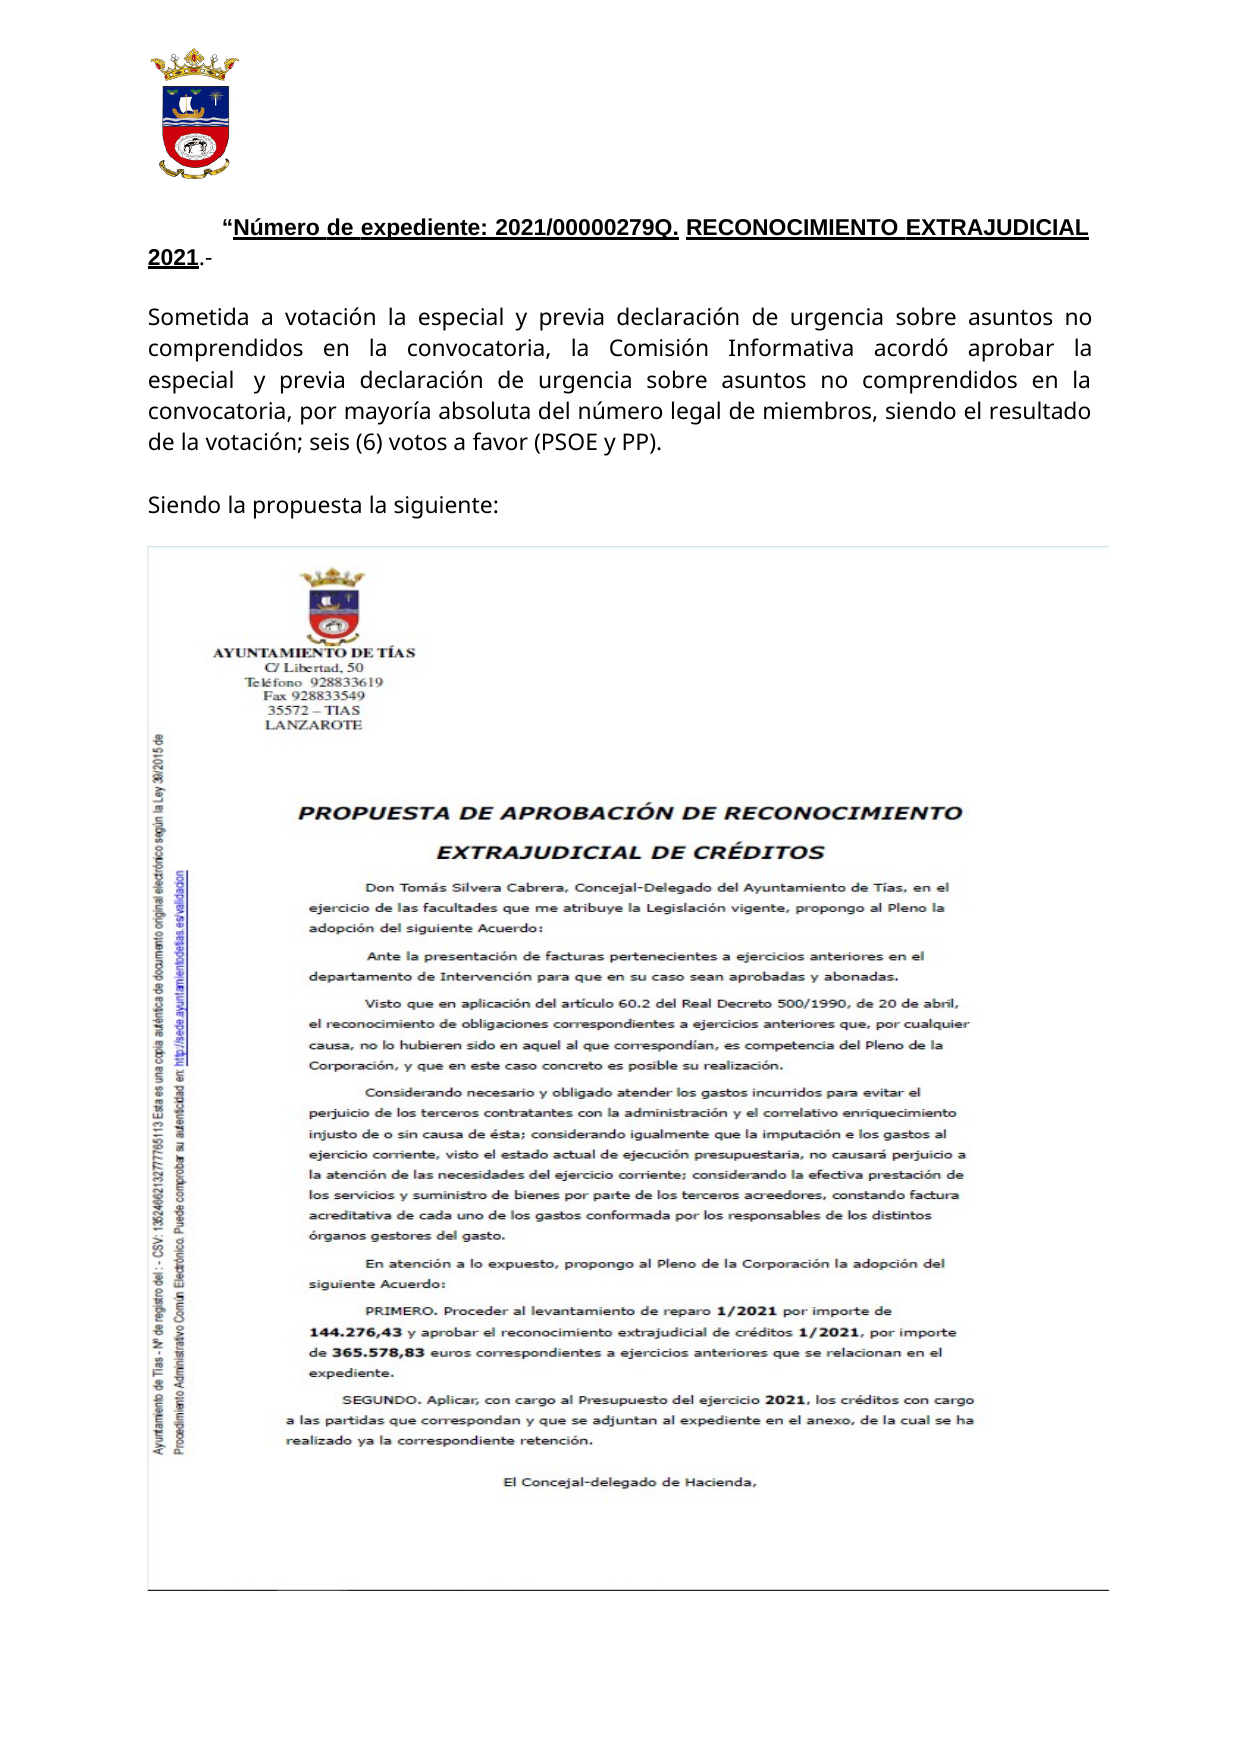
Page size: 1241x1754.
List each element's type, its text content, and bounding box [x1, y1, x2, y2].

subtitle “Número de expediente: 2021/00000279Q. RECONOCIMIENTO EXTRAJUDICIAL [222, 214, 1119, 241]
text Sometida a votación la especial y previa declaración de urgencia sobre asuntos no comprendidos en la convocatoria, la Comisión Informativa acordó aprobar la especial y previa declaración de urgencia sobre asuntos no comprendidos en la convocatoria, por mayoría absoluta del número legal de miembros, siendo el resultado de la votación; seis (6) votos a favor (PSOE y PP). [148, 301, 1093, 457]
text Siendo la propuesta la siguiente: [148, 488, 1119, 520]
text 2021.- [148, 241, 1119, 272]
